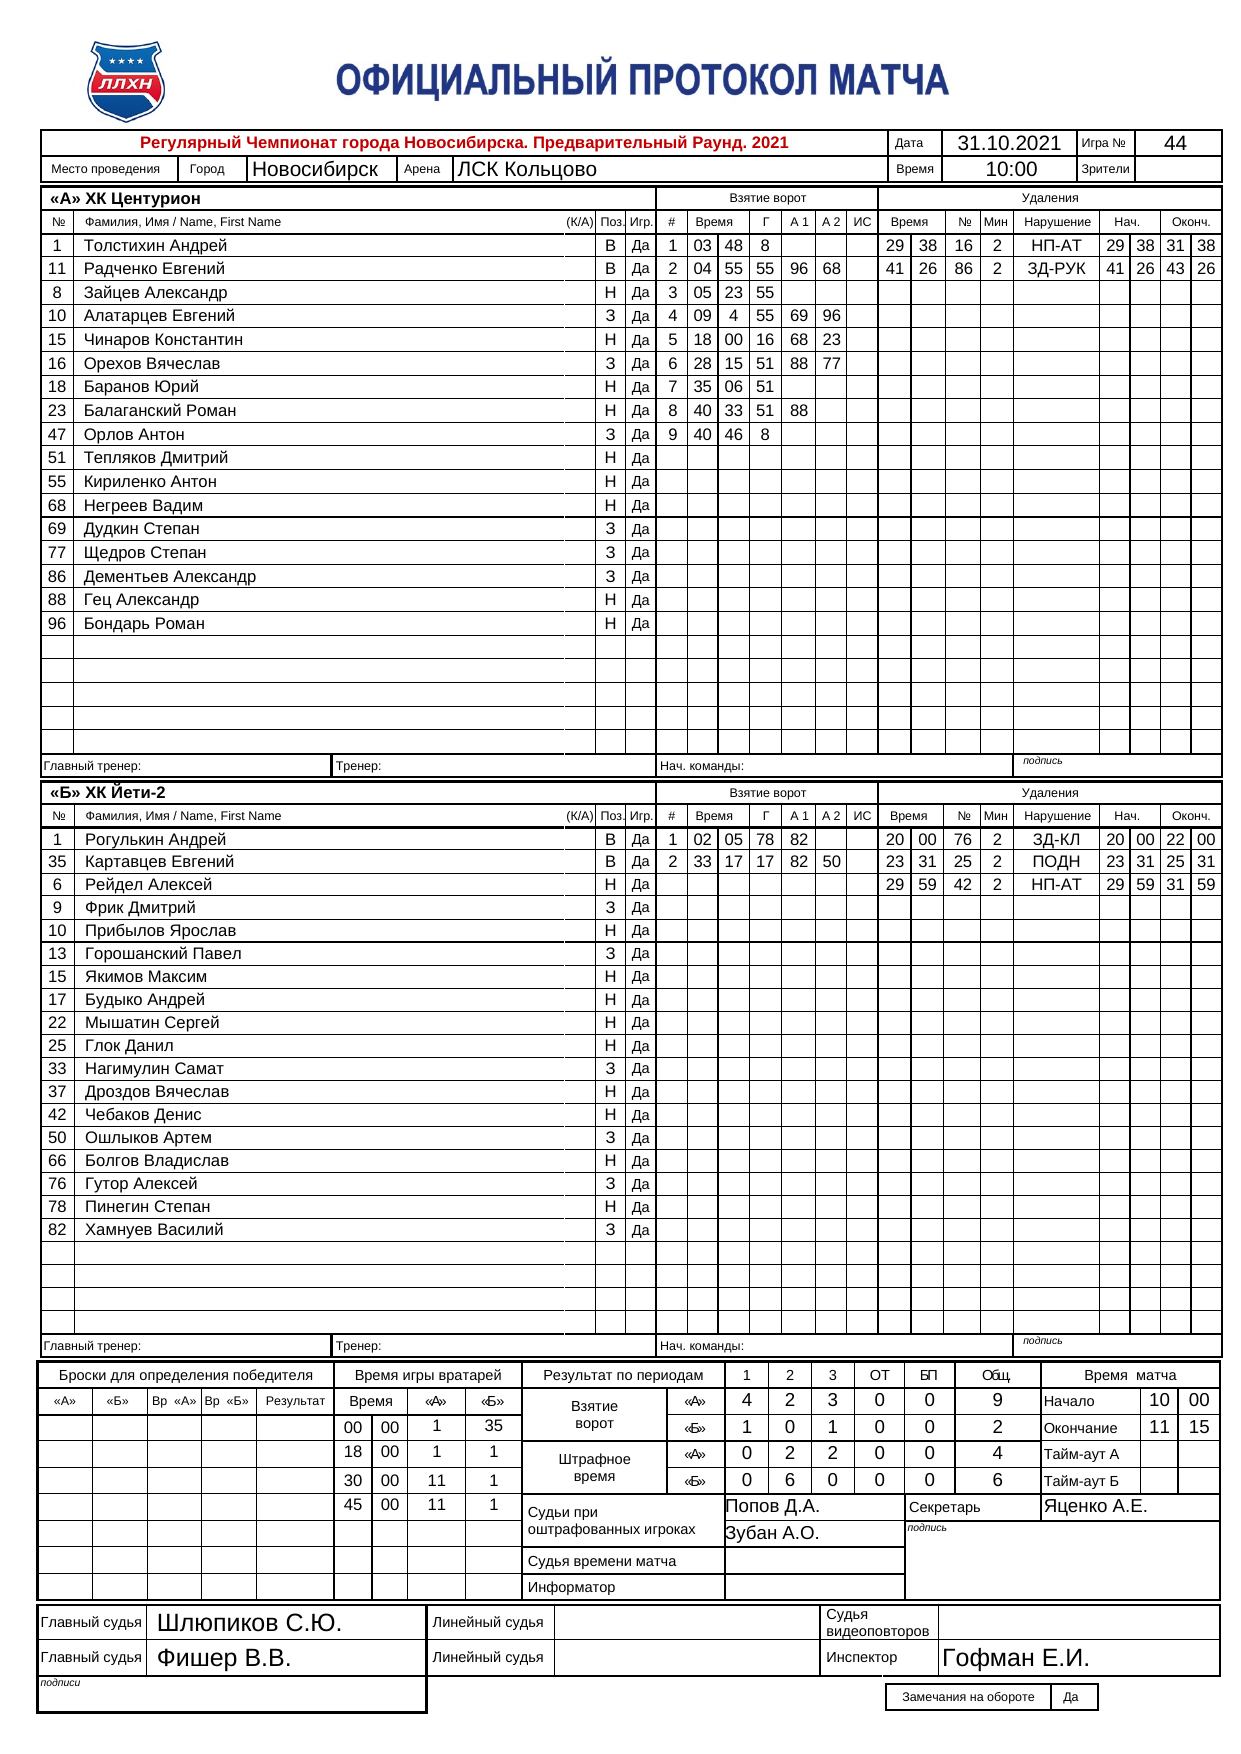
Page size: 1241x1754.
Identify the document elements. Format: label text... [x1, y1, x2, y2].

table_cell [981, 423, 1013, 445]
table_cell Да [626, 494, 655, 516]
table_cell 17 [42, 989, 74, 1011]
table_cell [565, 1173, 595, 1195]
table_cell [565, 1150, 595, 1172]
table_cell 82 [782, 850, 815, 872]
table_cell [466, 1521, 521, 1546]
table_cell [1131, 305, 1160, 327]
table_cell Да [626, 305, 655, 327]
table_cell [1100, 966, 1129, 987]
table_cell Да [626, 257, 655, 280]
table_cell 6 [769, 1468, 811, 1493]
table_cell 76 [944, 829, 980, 849]
table_cell 55 [750, 305, 781, 327]
table_cell 40 [688, 399, 717, 422]
table_cell [816, 1035, 846, 1057]
table_cell [750, 1035, 781, 1057]
table_cell [719, 518, 749, 540]
table_cell 68 [816, 257, 846, 280]
table_cell [1192, 896, 1221, 918]
table_cell [944, 896, 980, 918]
table_cell [688, 1219, 717, 1241]
table_cell Н [596, 1150, 625, 1172]
table_cell Да [626, 1219, 655, 1241]
table_cell [816, 1196, 846, 1218]
table_cell [912, 1219, 943, 1241]
table_cell Да [626, 1150, 655, 1172]
table_cell 3 [812, 1389, 854, 1413]
table_cell [847, 1219, 877, 1241]
table_cell [816, 989, 846, 1011]
table_cell 00 [373, 1468, 407, 1493]
table_cell [202, 1494, 256, 1520]
table_cell [1136, 157, 1221, 181]
table_cell [1014, 446, 1099, 469]
table_cell [565, 541, 595, 564]
table_cell [750, 1265, 781, 1287]
table_cell [148, 1494, 201, 1520]
table_cell [750, 1058, 781, 1079]
table_cell [1192, 707, 1221, 729]
table_cell Мин [981, 805, 1013, 826]
table_cell [1141, 1441, 1177, 1467]
table_cell Н [596, 328, 625, 351]
table_cell [596, 1242, 625, 1264]
table_cell [1161, 588, 1190, 611]
table_cell 86 [946, 257, 980, 280]
table_cell Картавцев Евгений [75, 850, 564, 872]
table_cell 55 [750, 257, 781, 280]
table_cell 9 [657, 423, 687, 445]
table_cell [782, 1081, 815, 1103]
table_cell [1161, 281, 1190, 303]
table_cell 1 [466, 1494, 521, 1520]
table_cell [944, 989, 980, 1011]
table_cell [626, 636, 655, 658]
table_cell [1192, 565, 1221, 587]
table_cell [688, 518, 717, 540]
table_cell [93, 1494, 147, 1520]
table_cell [847, 1311, 877, 1333]
table_cell [719, 1242, 749, 1264]
table_cell [202, 1521, 256, 1546]
table_cell [1131, 1104, 1160, 1126]
table_cell 9 [956, 1389, 1040, 1413]
table_cell Время [688, 211, 749, 233]
table_cell 22 [42, 1012, 74, 1033]
table_cell [373, 1547, 407, 1573]
table_cell [912, 281, 945, 303]
table_cell [750, 588, 781, 611]
table_cell [657, 612, 687, 634]
table_cell [782, 659, 815, 682]
table_cell № [946, 211, 980, 233]
table_cell [1161, 1035, 1190, 1057]
table_cell [879, 1265, 910, 1287]
table_cell [782, 896, 815, 918]
table_cell [42, 730, 73, 753]
table_cell [816, 966, 846, 987]
table_cell Дементьев Александр [74, 565, 564, 587]
table_cell 8 [657, 399, 687, 422]
table_cell [688, 730, 717, 753]
table_cell [719, 588, 749, 611]
table_cell [657, 446, 687, 469]
table_cell 0 [812, 1468, 854, 1493]
table_cell [1014, 1127, 1099, 1149]
table_cell 1 [42, 235, 73, 256]
table_cell [912, 989, 943, 1011]
table_cell 04 [688, 257, 717, 280]
table_cell ЗД-РУК [1014, 257, 1099, 280]
table_cell Г [750, 211, 781, 233]
table_cell [981, 1104, 1013, 1126]
table_cell 50 [42, 1127, 74, 1149]
table_cell [408, 1574, 465, 1599]
table_cell [782, 874, 815, 895]
table_cell [1014, 1288, 1099, 1310]
table_cell [1192, 1104, 1221, 1126]
table_cell [657, 920, 687, 941]
table_cell [1131, 943, 1160, 964]
table_cell [1192, 305, 1221, 327]
table_cell [1192, 730, 1221, 753]
table_cell Прибылов Ярослав [75, 920, 564, 941]
table_cell [981, 328, 1013, 351]
table_cell [719, 1081, 749, 1103]
table_cell З [596, 896, 625, 918]
table_cell [565, 1035, 595, 1057]
table_cell [782, 1127, 815, 1149]
table_cell Да [626, 541, 655, 564]
table_cell [1100, 659, 1129, 682]
table_cell 66 [42, 1150, 74, 1172]
table_cell [847, 612, 877, 634]
table_cell [879, 423, 910, 445]
table_cell [93, 1521, 147, 1546]
table_cell 38 [1131, 235, 1160, 256]
table_cell 0 [905, 1415, 954, 1440]
table_cell [1131, 518, 1160, 540]
table_cell 1 [466, 1468, 521, 1493]
table_cell [912, 328, 945, 351]
table_cell [981, 1311, 1013, 1333]
table_cell 77 [816, 352, 846, 374]
table_header 2 [769, 1363, 811, 1387]
table_cell [1192, 683, 1221, 706]
table_cell [1131, 494, 1160, 516]
table_cell [1014, 541, 1099, 564]
table_cell [847, 423, 877, 445]
table_cell [879, 730, 910, 753]
table_cell З [596, 541, 625, 564]
table_cell [816, 1081, 846, 1103]
table_cell [657, 874, 687, 895]
table_cell [782, 966, 815, 987]
table_cell Орлов Антон [74, 423, 564, 445]
table_cell [408, 1521, 465, 1546]
table_cell [912, 920, 943, 941]
table_cell [39, 1547, 92, 1573]
table_cell [626, 659, 655, 682]
table_cell [1131, 1058, 1160, 1079]
table_cell 69 [782, 305, 815, 327]
table_cell [657, 518, 687, 540]
table_cell [726, 1548, 904, 1573]
table_cell 00 [373, 1494, 407, 1520]
table_cell 10 [42, 920, 74, 941]
table_cell [1161, 612, 1190, 634]
table_cell [879, 636, 910, 658]
table_cell Да [626, 1196, 655, 1218]
table_cell Да [626, 470, 655, 493]
table_cell [782, 235, 815, 256]
table_cell [944, 1104, 980, 1126]
table_cell [847, 1127, 877, 1149]
table_cell 1 [408, 1441, 465, 1467]
table_cell [688, 659, 717, 682]
table_header Игра № [1078, 131, 1134, 155]
table_cell [944, 1311, 980, 1333]
table_cell [719, 612, 749, 634]
table_cell 02 [688, 829, 717, 849]
table_cell Зайцев Александр [74, 281, 564, 303]
table_cell Взятие ворот [523, 1389, 666, 1440]
table_cell Н [596, 470, 625, 493]
table_cell Главный судья [39, 1640, 146, 1675]
table_cell А 1 [782, 211, 815, 233]
table_cell Да [626, 1127, 655, 1149]
table_cell [657, 659, 687, 682]
table_cell [565, 1288, 595, 1310]
table_cell [750, 920, 781, 941]
table_cell 0 [855, 1415, 904, 1440]
table_cell [1161, 730, 1190, 753]
table_cell Н [596, 1196, 625, 1218]
table_cell 2 [981, 235, 1013, 256]
table_cell [565, 305, 595, 327]
table_cell [1100, 328, 1129, 351]
table_cell З [596, 352, 625, 374]
table_cell [847, 966, 877, 987]
table_cell [565, 565, 595, 587]
table_header Да [1052, 1685, 1097, 1709]
table_cell [1161, 494, 1190, 516]
table_cell Да [626, 518, 655, 540]
table_cell Якимов Максим [75, 966, 564, 987]
table_cell [847, 1058, 877, 1079]
table_cell [719, 966, 749, 987]
table_cell [1192, 966, 1221, 987]
table_cell [1192, 1288, 1221, 1310]
table_cell Да [626, 1012, 655, 1033]
table_cell [981, 541, 1013, 564]
table_cell [657, 470, 687, 493]
table_cell [688, 1196, 717, 1218]
table_cell [257, 1441, 333, 1467]
table_cell [816, 565, 846, 587]
table_cell Нагимулин Самат [75, 1058, 564, 1079]
table_cell [657, 683, 687, 706]
table_cell 1 [466, 1441, 521, 1467]
table_cell 0 [855, 1442, 904, 1467]
table_cell [257, 1494, 333, 1520]
table_cell [1131, 966, 1160, 987]
table_cell [719, 1219, 749, 1241]
table_cell [912, 565, 945, 587]
table_cell З [596, 1058, 625, 1079]
table_cell [750, 730, 781, 753]
table_cell [466, 1574, 521, 1599]
table_cell [1192, 1058, 1221, 1079]
table_cell [565, 328, 595, 351]
table_cell 31 [1161, 874, 1190, 895]
table_cell [688, 1311, 717, 1333]
table_cell 33 [719, 399, 749, 422]
table_cell [42, 707, 73, 729]
table_cell [847, 1196, 877, 1218]
table_cell [944, 943, 980, 964]
table_cell [202, 1574, 256, 1599]
table_cell [565, 494, 595, 516]
table_cell [74, 636, 564, 658]
table_cell 76 [42, 1173, 74, 1195]
table_cell [944, 920, 980, 941]
table_cell 09 [688, 305, 717, 327]
table_cell [879, 328, 910, 351]
table_cell НП-АТ [1014, 874, 1099, 895]
table_cell [750, 494, 781, 516]
table_header Время игры вратарей [335, 1363, 521, 1387]
table_cell [1100, 1219, 1129, 1241]
table_header «Б» ХК Йети-2 [42, 783, 655, 803]
table_cell [1100, 1288, 1129, 1310]
table_cell [816, 1265, 846, 1287]
table_cell А 2 [816, 211, 846, 233]
table_cell [750, 1081, 781, 1103]
table_cell [879, 352, 910, 374]
table_cell [565, 399, 595, 422]
table_cell [688, 541, 717, 564]
table_cell [946, 659, 980, 682]
table_cell Кириленко Антон [74, 470, 564, 493]
table_cell 16 [750, 328, 781, 351]
table_cell Баранов Юрий [74, 376, 564, 398]
table_cell [1161, 659, 1190, 682]
table_cell [688, 612, 717, 634]
table_cell [981, 1288, 1013, 1310]
table_cell [879, 612, 910, 634]
table_cell [1161, 966, 1190, 987]
table_cell [688, 707, 717, 729]
table_cell (К/А) [565, 211, 595, 233]
table_cell 18 [688, 328, 717, 351]
table_cell [719, 1288, 749, 1310]
table_cell [719, 730, 749, 753]
table_cell 77 [42, 541, 73, 564]
table_cell [74, 683, 564, 706]
table_cell Да [626, 352, 655, 374]
table_cell [1131, 352, 1160, 374]
table_cell [1131, 541, 1160, 564]
table_cell [879, 966, 910, 987]
table_cell [912, 376, 945, 398]
table_cell [879, 470, 910, 493]
table_cell Поз. [596, 211, 625, 233]
table_cell [782, 1150, 815, 1172]
table_cell [1100, 281, 1129, 303]
table_cell 11 [42, 257, 73, 280]
table_cell Да [626, 874, 655, 895]
table_cell [1131, 1311, 1160, 1333]
table_cell [1161, 470, 1190, 493]
table_cell [1014, 281, 1099, 303]
table_cell [816, 1150, 846, 1172]
table_cell [1014, 470, 1099, 493]
table_cell [847, 920, 877, 941]
table_cell [1100, 1242, 1129, 1264]
table_cell [148, 1468, 201, 1493]
table_cell [847, 850, 877, 872]
table_cell [719, 470, 749, 493]
table_cell [1014, 612, 1099, 634]
table_cell [1100, 1058, 1129, 1079]
table_cell 55 [42, 470, 73, 493]
table_cell [1100, 1150, 1129, 1172]
table_cell [981, 1035, 1013, 1057]
table_cell [1131, 683, 1160, 706]
table_cell Да [626, 565, 655, 587]
table_cell [1014, 659, 1099, 682]
table_cell 1 [408, 1416, 465, 1440]
table_cell [1161, 541, 1190, 564]
table_cell [596, 730, 625, 753]
table_cell Вр «А» [148, 1389, 201, 1413]
table_cell 2 [981, 850, 1013, 872]
table_cell [879, 541, 910, 564]
table_cell [782, 1104, 815, 1126]
table_cell [816, 896, 846, 918]
table_cell «Б» [93, 1389, 147, 1413]
table_cell 1 [812, 1415, 854, 1440]
table_cell [1161, 328, 1190, 351]
table_cell [1161, 1104, 1190, 1126]
table_cell [879, 1150, 910, 1172]
table_cell [750, 636, 781, 658]
table_cell [1131, 281, 1160, 303]
table_cell [408, 1547, 465, 1573]
table_cell 6 [42, 874, 74, 895]
table_cell [1100, 1265, 1129, 1287]
table_cell [335, 1547, 371, 1573]
table_cell [719, 1058, 749, 1079]
table_cell [912, 966, 943, 987]
table_cell [1179, 1468, 1219, 1493]
table_cell Тренер: [333, 1335, 655, 1356]
table_cell 2 [769, 1442, 811, 1467]
table_cell А 2 [816, 805, 846, 826]
table_cell [657, 1196, 687, 1218]
table_cell 2 [657, 257, 687, 280]
table_cell [1100, 943, 1129, 964]
table_cell [944, 1127, 980, 1149]
table_cell [688, 683, 717, 706]
table_cell [1100, 588, 1129, 611]
table_cell [1014, 1058, 1099, 1079]
table_cell [981, 1219, 1013, 1241]
table_cell Фрик Дмитрий [75, 896, 564, 918]
table_cell 16 [42, 352, 73, 374]
table_cell [981, 1242, 1013, 1264]
table_cell [74, 730, 564, 753]
table_cell [946, 399, 980, 422]
table_cell [847, 1288, 877, 1310]
table_cell Н [596, 446, 625, 469]
table_cell [466, 1547, 521, 1573]
table_cell З [596, 518, 625, 540]
table_cell [1131, 707, 1160, 729]
table_cell Пинегин Степан [75, 1196, 564, 1218]
table_cell Дроздов Вячеслав [75, 1081, 564, 1103]
table_cell [847, 1035, 877, 1057]
table_cell [1131, 612, 1160, 634]
table_cell [148, 1547, 201, 1573]
table_cell Чебаков Денис [75, 1104, 564, 1126]
table_cell Да [626, 896, 655, 918]
table_cell [555, 1606, 819, 1639]
table_cell [657, 966, 687, 987]
table_cell [879, 1035, 910, 1057]
table_cell [782, 1035, 815, 1057]
table_cell 10 [42, 305, 73, 327]
table_cell Фамилия, Имя / Name, First Name [74, 211, 565, 233]
table_cell 00 [373, 1416, 407, 1440]
table_cell [847, 659, 877, 682]
table_cell [816, 541, 846, 564]
table_cell [981, 896, 1013, 918]
table_cell 2 [981, 874, 1013, 895]
table_cell 55 [719, 257, 749, 280]
table_cell Н [596, 376, 625, 398]
table_cell [981, 494, 1013, 516]
table_cell [939, 1606, 1219, 1639]
table_cell [847, 541, 877, 564]
table_cell [1161, 565, 1190, 587]
table_cell Рейдел Алексей [75, 874, 564, 895]
table_cell [1014, 989, 1099, 1011]
table_cell [981, 376, 1013, 398]
table_cell [688, 1058, 717, 1079]
table_cell 13 [42, 943, 74, 964]
table_cell [565, 588, 595, 611]
table_cell Да [626, 966, 655, 987]
table_cell 17 [750, 850, 781, 872]
table_cell [750, 659, 781, 682]
table_cell [912, 1104, 943, 1126]
table_cell Бондарь Роман [74, 612, 564, 634]
table_cell [1100, 1173, 1129, 1195]
table_cell [657, 707, 687, 729]
table_cell [565, 896, 595, 918]
table_cell [944, 1081, 980, 1103]
table_cell Да [626, 235, 655, 256]
table_cell [782, 1242, 815, 1264]
table_cell З [596, 423, 625, 445]
table_cell [750, 1127, 781, 1149]
table_cell [596, 1311, 625, 1333]
table_cell [847, 1265, 877, 1287]
table_cell [1192, 541, 1221, 564]
table_cell [944, 1242, 980, 1264]
table_cell [879, 281, 910, 303]
table_cell 35 [466, 1416, 521, 1440]
table_cell 0 [855, 1389, 904, 1413]
table_cell [816, 874, 846, 895]
table_cell [202, 1547, 256, 1573]
table_cell [816, 494, 846, 516]
table_cell [912, 305, 945, 327]
table_cell [565, 989, 595, 1011]
table_cell [1100, 305, 1129, 327]
table_cell [1014, 1196, 1099, 1218]
table_cell 23 [1100, 850, 1129, 872]
table_cell [657, 1288, 687, 1310]
table_cell [1131, 588, 1160, 611]
table_cell [565, 470, 595, 493]
table_cell [782, 612, 815, 634]
table_cell [39, 1416, 92, 1440]
table_cell [257, 1521, 333, 1546]
table_cell Город [179, 157, 246, 181]
table_cell [657, 494, 687, 516]
table_cell [912, 636, 945, 658]
table_cell [944, 1265, 980, 1287]
table_cell [657, 1265, 687, 1287]
table_cell [1100, 470, 1129, 493]
table_cell [946, 281, 980, 303]
table_cell 29 [1100, 235, 1129, 256]
table_cell [750, 943, 781, 964]
table_cell Да [626, 1173, 655, 1195]
table_cell З [596, 1127, 625, 1149]
table_cell [1192, 328, 1221, 351]
table_cell [879, 399, 910, 422]
table_cell [946, 636, 980, 658]
table_cell [981, 989, 1013, 1011]
table_cell [981, 565, 1013, 587]
table_cell подпись [1014, 755, 1221, 776]
table_cell [879, 1288, 910, 1310]
table_header Броски для определения победителя [39, 1363, 333, 1387]
table_cell [1131, 1265, 1160, 1287]
table_cell подпись [906, 1522, 1219, 1599]
table_cell [657, 1127, 687, 1149]
table_cell [879, 989, 910, 1011]
table_cell [750, 896, 781, 918]
table_cell [1161, 1242, 1190, 1264]
table_cell Горошанский Павел [75, 943, 564, 964]
table_cell [1161, 305, 1190, 327]
table_cell [912, 588, 945, 611]
table_cell [1100, 636, 1129, 658]
table_cell 0 [769, 1415, 811, 1440]
table_cell 96 [782, 257, 815, 280]
table_cell Начало [1042, 1389, 1140, 1413]
table_cell 59 [1192, 874, 1221, 895]
table_cell [1131, 896, 1160, 918]
table_cell [565, 943, 595, 964]
table_cell Рогулькин Андрей [75, 829, 564, 849]
table_cell Негреев Вадим [74, 494, 564, 516]
table_cell Место проведения [42, 157, 177, 181]
table_cell Да [626, 943, 655, 964]
table_cell 18 [42, 376, 73, 398]
table_cell [1192, 1265, 1221, 1287]
table_cell Нач. [1100, 211, 1160, 233]
table_cell 0 [726, 1442, 768, 1467]
table_cell [912, 1196, 943, 1218]
table_cell Секретарь [906, 1495, 1040, 1520]
table_cell Балаганский Роман [74, 399, 564, 422]
table_cell [1014, 328, 1099, 351]
table_cell 17 [719, 850, 749, 872]
table_cell [565, 1104, 595, 1126]
table_cell [688, 1265, 717, 1287]
table_cell 15 [1179, 1415, 1219, 1440]
table_cell [1161, 683, 1190, 706]
table_cell Оконч. [1161, 805, 1221, 826]
table_cell [1014, 1150, 1099, 1172]
table_cell З [596, 305, 625, 327]
table_cell [1131, 1081, 1160, 1103]
table_cell [719, 541, 749, 564]
table_cell [1192, 376, 1221, 398]
table_cell [879, 376, 910, 398]
table_cell [565, 1058, 595, 1079]
table_cell 15 [42, 966, 74, 987]
table_cell [688, 896, 717, 918]
table_cell [148, 1441, 201, 1467]
table_cell [912, 494, 945, 516]
table_cell [1192, 920, 1221, 941]
table_header Взятие ворот [657, 783, 877, 803]
table_cell [1014, 518, 1099, 540]
table_cell [847, 636, 877, 658]
table_cell [688, 1035, 717, 1057]
table_cell [1161, 1150, 1190, 1172]
table_cell [816, 1311, 846, 1333]
table_cell 25 [1161, 850, 1190, 872]
table_cell Тайм-аут Б [1042, 1468, 1140, 1493]
table_cell 10 [1141, 1389, 1177, 1413]
table_cell [626, 707, 655, 729]
table_cell [847, 829, 877, 849]
table_cell [944, 966, 980, 987]
table_cell [847, 235, 877, 256]
table_cell [981, 1127, 1013, 1149]
table_cell [1014, 399, 1099, 422]
table_cell [847, 305, 877, 327]
table_cell Зрители [1078, 157, 1134, 181]
table_cell [847, 943, 877, 964]
table_cell [1014, 1012, 1099, 1033]
table_cell [782, 1311, 815, 1333]
table_header Удаления [879, 188, 1221, 209]
table_cell [1014, 352, 1099, 374]
table_cell [657, 1219, 687, 1241]
table_cell [688, 966, 717, 987]
table_header БП [905, 1363, 954, 1387]
table_cell Н [596, 612, 625, 634]
table_cell [657, 1173, 687, 1195]
table_cell [1161, 423, 1190, 445]
table_cell [596, 1265, 625, 1287]
table_header Удаления [879, 783, 1221, 803]
table_cell 2 [981, 829, 1013, 849]
table_cell [657, 588, 687, 611]
table_cell 46 [719, 423, 749, 445]
table_cell Ошлыков Артем [75, 1127, 564, 1149]
table_cell [1161, 1288, 1190, 1310]
table_cell [688, 1127, 717, 1149]
table_cell [750, 1288, 781, 1310]
table_cell Главный судья [39, 1606, 146, 1639]
table_cell Нач. команды: [657, 755, 1012, 776]
table_header 3 [812, 1363, 854, 1387]
table_cell [1192, 1150, 1221, 1172]
table_cell 47 [42, 423, 73, 445]
table_cell Судья видеоповторов [821, 1606, 938, 1639]
table_cell ЗД-КЛ [1014, 829, 1099, 849]
table_cell [946, 541, 980, 564]
table_cell [257, 1547, 333, 1573]
table_cell Штрафное время [523, 1442, 666, 1493]
table_cell [1192, 659, 1221, 682]
table_cell Информатор [523, 1575, 724, 1599]
table_cell [1192, 518, 1221, 540]
table_cell Да [626, 612, 655, 634]
table_cell [657, 1104, 687, 1126]
table_cell [42, 683, 73, 706]
table_cell [981, 518, 1013, 540]
table_cell [1014, 1265, 1099, 1287]
table_cell [1014, 1219, 1099, 1241]
table_cell [257, 1574, 333, 1599]
table_cell ИС [847, 211, 877, 233]
table_cell [847, 1242, 877, 1264]
table_header Время матча [1042, 1363, 1219, 1387]
table_cell [1131, 1173, 1160, 1195]
table_cell Мышатин Сергей [75, 1012, 564, 1033]
table_cell [555, 1640, 819, 1675]
table_cell 6 [657, 352, 687, 374]
table_cell [946, 588, 980, 611]
table_cell [750, 989, 781, 1011]
table_cell [1161, 446, 1190, 469]
table_cell [565, 423, 595, 445]
table_cell 0 [905, 1442, 954, 1467]
table_cell [847, 399, 877, 422]
table_cell [912, 1173, 943, 1195]
table_cell 00 [373, 1441, 407, 1467]
table_cell [912, 1242, 943, 1264]
table_cell [879, 565, 910, 587]
table_cell [912, 1288, 943, 1310]
table_cell [565, 257, 595, 280]
table_cell [879, 1081, 910, 1103]
table_cell [816, 376, 846, 398]
table_cell 96 [42, 612, 73, 634]
table_cell Фамилия, Имя / Name, First Name [75, 805, 565, 826]
table_cell [981, 683, 1013, 706]
table_cell [816, 612, 846, 634]
table_cell 23 [42, 399, 73, 422]
table_cell [847, 1150, 877, 1172]
table_cell [1014, 1173, 1099, 1195]
table_cell [42, 1288, 74, 1310]
table_cell 69 [42, 518, 73, 540]
table_cell [1014, 423, 1099, 445]
table_cell [565, 281, 595, 303]
table_cell 29 [879, 235, 910, 256]
table_cell [1131, 920, 1160, 941]
table_cell [74, 659, 564, 682]
table_cell [1014, 494, 1099, 516]
table_cell [879, 1311, 910, 1333]
table_cell [1161, 1173, 1190, 1195]
table_cell [1192, 494, 1221, 516]
table_cell [1192, 1035, 1221, 1057]
table_cell [946, 494, 980, 516]
table_cell [1161, 896, 1190, 918]
table_cell [816, 636, 846, 658]
table_cell [93, 1416, 147, 1440]
table_cell [879, 943, 910, 964]
table_cell 15 [719, 352, 749, 374]
table_cell Линейный судья [428, 1606, 554, 1639]
table_cell № [42, 805, 74, 826]
table_cell 29 [1100, 874, 1129, 895]
table_cell [816, 423, 846, 445]
table_cell [1192, 281, 1221, 303]
table_cell З [596, 565, 625, 587]
table_cell Да [626, 1104, 655, 1126]
table_cell [257, 1468, 333, 1493]
table_cell [1192, 1242, 1221, 1264]
table_cell [782, 707, 815, 729]
table_header Взятие ворот [657, 188, 877, 209]
table_cell [946, 730, 980, 753]
table_cell 2 [769, 1389, 811, 1413]
table_cell 00 [1179, 1389, 1219, 1413]
table_cell [719, 943, 749, 964]
table_cell [912, 707, 945, 729]
table_cell [1100, 920, 1129, 941]
table_cell 9 [42, 896, 74, 918]
table_cell [1014, 1081, 1099, 1103]
table_cell [816, 1288, 846, 1310]
table_cell 18 [335, 1441, 371, 1467]
table_cell 45 [335, 1494, 371, 1520]
table_cell [847, 494, 877, 516]
table_cell [1161, 943, 1190, 964]
table_cell [1131, 730, 1160, 753]
table_cell Фишер В.В. [147, 1640, 425, 1675]
table_cell Н [596, 966, 625, 987]
table_cell [912, 1265, 943, 1287]
table_cell [816, 1012, 846, 1033]
table_cell [782, 1196, 815, 1218]
table_cell [847, 1173, 877, 1195]
table_cell [657, 1311, 687, 1333]
table_cell [1100, 1081, 1129, 1103]
table_cell подпись [1014, 1335, 1221, 1356]
table_header Замечания на обороте [887, 1685, 1050, 1709]
table_cell [688, 1173, 717, 1195]
table_cell [750, 470, 781, 493]
table_cell 35 [42, 850, 74, 872]
table_cell [750, 1150, 781, 1172]
table_cell [750, 565, 781, 587]
table_cell [39, 1494, 92, 1520]
table_cell [719, 683, 749, 706]
table_cell [847, 989, 877, 1011]
table_cell [1100, 896, 1129, 918]
table_cell [688, 1081, 717, 1103]
table_cell [782, 1265, 815, 1287]
table_cell [1161, 1196, 1190, 1218]
table_cell [1192, 352, 1221, 374]
table_cell 11 [408, 1494, 465, 1520]
table_cell [912, 1035, 943, 1057]
table_cell 05 [719, 829, 749, 849]
table_cell Шлюпиков С.Ю. [147, 1606, 425, 1639]
table_cell [883, 1677, 1220, 1681]
table_cell Толстихин Андрей [74, 235, 564, 256]
table_cell Поз. [596, 805, 625, 826]
table_cell [39, 1521, 92, 1546]
table_cell Глок Данил [75, 1035, 564, 1057]
table_cell [657, 1242, 687, 1264]
table_cell [1131, 328, 1160, 351]
table_cell [1014, 730, 1099, 753]
table_cell «Б» [668, 1415, 724, 1440]
table_cell Главный тренер: [42, 755, 330, 776]
table_cell 31 [912, 850, 943, 872]
table_cell [1014, 305, 1099, 327]
table_cell Окончание [1042, 1415, 1140, 1440]
table_cell В [596, 257, 625, 280]
table_cell А 1 [782, 805, 815, 826]
table_cell [565, 829, 595, 849]
table_cell [657, 541, 687, 564]
table_cell Новосибирск [248, 157, 396, 181]
table_cell Чинаров Константин [74, 328, 564, 351]
table_cell [1131, 1196, 1160, 1218]
table_cell [1100, 376, 1129, 398]
table_cell [42, 1242, 74, 1264]
table_cell [565, 730, 595, 753]
table_cell 42 [944, 874, 980, 895]
table_cell Дудкин Степан [74, 518, 564, 540]
table_cell [847, 730, 877, 753]
table_cell 26 [1131, 257, 1160, 280]
table_cell 31 [1131, 850, 1160, 872]
table_cell [1014, 636, 1099, 658]
table_cell [879, 494, 910, 516]
table_cell [565, 1081, 595, 1103]
table_cell [816, 470, 846, 493]
table_cell [912, 943, 943, 964]
table_cell [428, 1677, 882, 1711]
table_cell [626, 683, 655, 706]
table_header 1 [726, 1363, 768, 1387]
table_cell [981, 943, 1013, 964]
table_cell [596, 683, 625, 706]
table_cell [1131, 423, 1160, 445]
table_cell [1161, 518, 1190, 540]
table_cell Вр «Б» [202, 1389, 256, 1413]
table_cell [1100, 1012, 1129, 1033]
table_cell [626, 730, 655, 753]
table_cell 00 [1192, 829, 1221, 849]
table_cell [596, 707, 625, 729]
table_cell З [596, 1173, 625, 1195]
table_cell [981, 399, 1013, 422]
table_cell [750, 1012, 781, 1033]
table_cell Время [879, 805, 943, 826]
table_cell Время [688, 805, 749, 826]
table_cell [847, 683, 877, 706]
table_cell ЛСК Кольцово [454, 157, 887, 181]
table_cell [1192, 470, 1221, 493]
table_cell [1161, 1081, 1190, 1103]
table_cell [847, 257, 877, 280]
table_cell [202, 1416, 256, 1440]
table_cell [565, 659, 595, 682]
table_cell [42, 1265, 74, 1287]
table_cell [1192, 1219, 1221, 1241]
table_cell [75, 1265, 564, 1287]
table_cell 15 [42, 328, 73, 351]
table_cell [912, 518, 945, 540]
table_cell [1131, 1035, 1160, 1057]
table_cell Да [626, 399, 655, 422]
table_cell [879, 1058, 910, 1079]
table_cell [719, 1196, 749, 1218]
table_cell [782, 1058, 815, 1079]
table_cell [719, 636, 749, 658]
table_cell 0 [905, 1389, 954, 1413]
table_cell Гутор Алексей [75, 1173, 564, 1195]
table_cell Орехов Вячеслав [74, 352, 564, 374]
table_cell [816, 707, 846, 729]
table_cell [816, 1104, 846, 1126]
table_cell [782, 470, 815, 493]
table_cell Тренер: [333, 755, 655, 776]
table_cell [981, 1265, 1013, 1287]
table_cell [1131, 399, 1160, 422]
table_cell [879, 1219, 910, 1241]
table_cell 7 [657, 376, 687, 398]
table_cell [1014, 565, 1099, 587]
table_header Результат по периодам [523, 1363, 724, 1387]
table_cell [847, 707, 877, 729]
table_cell [847, 874, 877, 895]
table_cell [944, 1288, 980, 1310]
table_cell 20 [879, 829, 910, 849]
table_cell Да [626, 376, 655, 398]
table_cell [565, 1127, 595, 1149]
table_cell [981, 446, 1013, 469]
table_cell 0 [855, 1468, 904, 1493]
table_cell [750, 446, 781, 469]
table_cell [944, 1196, 980, 1218]
table_cell Главный тренер: [42, 1335, 330, 1356]
table_cell 41 [879, 257, 910, 280]
table_cell [816, 829, 846, 849]
table_cell [1100, 494, 1129, 516]
table_cell [1014, 1242, 1099, 1264]
table_cell [879, 518, 910, 540]
table_cell [1161, 920, 1190, 941]
table_cell «А» [408, 1389, 465, 1413]
table_cell 68 [42, 494, 73, 516]
table_cell [981, 588, 1013, 611]
table_cell [750, 612, 781, 634]
table_cell 40 [688, 423, 717, 445]
table_cell [75, 1288, 564, 1310]
table_cell 82 [42, 1219, 74, 1241]
table_cell Гофман Е.И. [939, 1640, 1219, 1675]
table_cell 88 [42, 588, 73, 611]
table_cell [596, 636, 625, 658]
table_cell 88 [782, 352, 815, 374]
table_cell [1100, 1104, 1129, 1126]
table_cell [879, 1104, 910, 1126]
table_cell [847, 565, 877, 587]
table_cell 26 [912, 257, 945, 280]
table_cell # [657, 805, 687, 826]
table_cell [912, 612, 945, 634]
table_cell [565, 612, 595, 634]
table_cell 8 [42, 281, 73, 303]
table_cell [657, 636, 687, 658]
table_cell Да [626, 423, 655, 445]
table_cell [1161, 707, 1190, 729]
table_cell [626, 1288, 655, 1310]
table_cell 4 [956, 1442, 1040, 1467]
table_cell [688, 494, 717, 516]
table_cell [688, 1242, 717, 1264]
table_cell 23 [719, 281, 749, 303]
table_cell [1131, 659, 1160, 682]
table_cell [1161, 989, 1190, 1011]
table_cell [657, 1012, 687, 1033]
table_cell [981, 352, 1013, 374]
table_cell [565, 850, 595, 872]
table_cell [816, 943, 846, 964]
table_cell [657, 1035, 687, 1057]
table_cell [719, 1127, 749, 1149]
table_cell [1192, 612, 1221, 634]
table_cell [719, 1150, 749, 1172]
table_cell [782, 281, 815, 303]
table_cell [1100, 446, 1129, 469]
table_cell [565, 636, 595, 658]
table_cell [626, 1242, 655, 1264]
table_cell [879, 1127, 910, 1149]
table_cell Н [596, 399, 625, 422]
table_cell Щедров Степан [74, 541, 564, 564]
table_cell [148, 1574, 201, 1599]
table_cell [1100, 1035, 1129, 1057]
table_cell [782, 588, 815, 611]
table_cell [782, 730, 815, 753]
table_header Регулярный Чемпионат города Новосибирска. Предварительный Раунд. 2021 [42, 131, 887, 155]
table_cell [981, 305, 1013, 327]
table_cell [202, 1468, 256, 1493]
table_cell Оконч. [1161, 211, 1221, 233]
table_cell [750, 1173, 781, 1195]
table_cell [565, 966, 595, 987]
table_cell [944, 1058, 980, 1079]
table_cell [93, 1468, 147, 1493]
table_cell [1192, 446, 1221, 469]
table_cell 59 [912, 874, 943, 895]
table_cell 48 [719, 235, 749, 256]
table_cell [879, 1173, 910, 1195]
table_cell [1099, 1682, 1220, 1711]
table_cell [1192, 1081, 1221, 1103]
table_cell [912, 1127, 943, 1149]
table_cell [39, 1441, 92, 1467]
table_cell 23 [816, 328, 846, 351]
table_cell 03 [688, 235, 717, 256]
table_cell [750, 1311, 781, 1333]
table_cell [565, 352, 595, 374]
table_cell [816, 235, 846, 256]
table_cell [946, 565, 980, 587]
table_cell Будыко Андрей [75, 989, 564, 1011]
table_cell [688, 1012, 717, 1033]
table_cell 1 [42, 829, 74, 849]
table_cell 50 [816, 850, 846, 872]
table_cell Н [596, 1081, 625, 1103]
table_cell 00 [335, 1416, 371, 1440]
table_cell [1014, 1035, 1099, 1057]
table_cell [944, 1150, 980, 1172]
table_cell Да [626, 920, 655, 941]
table_cell [1100, 989, 1129, 1011]
table_cell [782, 920, 815, 941]
table_cell [1131, 470, 1160, 493]
table_cell № [944, 805, 980, 826]
table_cell [565, 1265, 595, 1287]
table_cell [565, 235, 595, 256]
table_cell [912, 399, 945, 422]
table_cell [719, 920, 749, 941]
table_cell [1192, 423, 1221, 445]
table_cell [912, 896, 943, 918]
table_cell В [596, 235, 625, 256]
table_cell [816, 659, 846, 682]
table_cell Игр. [626, 805, 655, 826]
table_cell [946, 683, 980, 706]
table_cell 25 [944, 850, 980, 872]
table_cell 68 [782, 328, 815, 351]
table_cell [1014, 588, 1099, 611]
table_cell [1192, 1127, 1221, 1149]
table_cell Время [335, 1389, 407, 1413]
table_cell Г [750, 805, 781, 826]
table_cell [1100, 1196, 1129, 1218]
table_cell 5 [657, 328, 687, 351]
table_cell [1100, 423, 1129, 445]
table_cell [75, 1242, 564, 1264]
table_cell [688, 874, 717, 895]
table_cell 05 [688, 281, 717, 303]
table_cell [148, 1521, 201, 1546]
table_header Дата [889, 131, 941, 155]
table_cell [816, 1242, 846, 1264]
table_cell 59 [1131, 874, 1160, 895]
table_cell [879, 446, 910, 469]
table_cell [847, 281, 877, 303]
table_cell «А» [39, 1389, 92, 1413]
table_cell [1192, 1012, 1221, 1033]
table_cell [1131, 446, 1160, 469]
table_cell Линейный судья [428, 1640, 554, 1675]
table_cell 35 [688, 376, 717, 398]
table_cell [202, 1441, 256, 1467]
table_cell [847, 446, 877, 469]
table_cell 1 [657, 235, 687, 256]
table_cell [688, 1288, 717, 1310]
table_cell [688, 636, 717, 658]
table_cell 55 [750, 281, 781, 303]
table_cell 2 [981, 257, 1013, 280]
table_cell [912, 352, 945, 374]
table_cell [782, 423, 815, 445]
table_cell 43 [1161, 257, 1190, 280]
table_cell [782, 518, 815, 540]
table_cell Н [596, 920, 625, 941]
table_cell [1100, 707, 1129, 729]
table_cell [981, 612, 1013, 634]
table_cell 10:00 [943, 157, 1076, 181]
table_cell 2 [956, 1415, 1040, 1440]
table_cell [816, 446, 846, 469]
table_cell [981, 636, 1013, 658]
table_cell [847, 470, 877, 493]
table_cell [782, 1012, 815, 1033]
table_cell З [596, 1219, 625, 1241]
table_cell [39, 1468, 92, 1493]
table_cell [750, 518, 781, 540]
table_cell [335, 1574, 371, 1599]
table_cell [1100, 683, 1129, 706]
table_cell 86 [42, 565, 73, 587]
table_cell [1014, 966, 1099, 987]
table_cell [912, 423, 945, 445]
table_cell [565, 1219, 595, 1241]
table_cell 1 [726, 1415, 768, 1440]
table_cell [688, 920, 717, 941]
table_cell 2 [812, 1442, 854, 1467]
table_cell [782, 1173, 815, 1195]
table_cell № [42, 211, 73, 233]
table_cell [1014, 943, 1099, 964]
table_cell 38 [1192, 235, 1221, 256]
table_cell 20 [1100, 829, 1129, 849]
table_cell [657, 1058, 687, 1079]
table_cell [626, 1311, 655, 1333]
table_cell [1161, 399, 1190, 422]
table_header 44 [1136, 131, 1221, 155]
table_cell [565, 1196, 595, 1218]
table_cell [946, 612, 980, 634]
table_cell 00 [912, 829, 943, 849]
table_cell [1131, 376, 1160, 398]
table_cell [74, 707, 564, 729]
table_cell [879, 1012, 910, 1033]
table_cell З [596, 943, 625, 964]
table_cell [847, 896, 877, 918]
table_cell [981, 920, 1013, 941]
table_cell 16 [946, 235, 980, 256]
table_cell 51 [750, 376, 781, 398]
table_cell [1014, 896, 1099, 918]
table_cell [879, 683, 910, 706]
table_cell [1131, 1219, 1160, 1241]
table_cell [879, 920, 910, 941]
table_cell 1 [657, 829, 687, 849]
table_cell [847, 1081, 877, 1103]
table_header Общ. [956, 1363, 1040, 1387]
table_cell [719, 874, 749, 895]
table_cell В [596, 829, 625, 849]
table_cell [879, 1242, 910, 1264]
table_cell [946, 446, 980, 469]
table_cell [719, 1173, 749, 1195]
table_cell 29 [879, 874, 910, 895]
table_cell [1161, 376, 1190, 398]
table_cell [944, 1173, 980, 1195]
table_cell [879, 305, 910, 327]
table_cell [1179, 1441, 1219, 1467]
table_cell [981, 730, 1013, 753]
table_cell Да [626, 281, 655, 303]
table_cell Да [626, 588, 655, 611]
table_cell [946, 518, 980, 540]
table_cell [719, 1265, 749, 1287]
table_cell 41 [1100, 257, 1129, 280]
table_cell Да [626, 989, 655, 1011]
table_cell Да [626, 1058, 655, 1079]
table_cell [879, 707, 910, 729]
table_cell [39, 1574, 92, 1599]
table_cell [847, 518, 877, 540]
table_cell 33 [688, 850, 717, 872]
table_cell Да [626, 850, 655, 872]
table_cell Время [889, 157, 941, 181]
table_cell 37 [42, 1081, 74, 1103]
table_header ОТ [855, 1363, 904, 1387]
table_cell [1192, 989, 1221, 1011]
table_cell 31 [1192, 850, 1221, 872]
table_cell [912, 1012, 943, 1033]
table_cell [981, 1081, 1013, 1103]
table_cell [782, 636, 815, 658]
table_cell Яценко А.Е. [1042, 1495, 1219, 1520]
table_cell # [657, 211, 687, 233]
table_cell [944, 1219, 980, 1241]
table_cell [946, 707, 980, 729]
table_cell [782, 1288, 815, 1310]
table_cell [879, 896, 910, 918]
table_cell 2 [657, 850, 687, 872]
table_cell [688, 1104, 717, 1126]
table_header «А» ХК Центурион [42, 188, 655, 209]
table_cell [912, 1081, 943, 1103]
table_cell [719, 707, 749, 729]
table_cell [816, 1127, 846, 1149]
table_cell ИС [847, 805, 877, 826]
table_cell [93, 1547, 147, 1573]
table_cell [657, 1150, 687, 1172]
table_cell 78 [42, 1196, 74, 1218]
table_cell [750, 1242, 781, 1264]
table_cell ПОДН [1014, 850, 1099, 872]
table_cell [1161, 1012, 1190, 1033]
table_cell Н [596, 1035, 625, 1057]
table_cell 38 [912, 235, 945, 256]
table_cell [1131, 1242, 1160, 1264]
table_cell [782, 683, 815, 706]
table_cell Судья времени матча [523, 1548, 724, 1573]
table_cell [565, 920, 595, 941]
table_cell 8 [750, 235, 781, 256]
table_cell [1192, 636, 1221, 658]
table_cell [42, 659, 73, 682]
table_cell [657, 1081, 687, 1103]
table_cell [847, 352, 877, 374]
table_cell [1161, 352, 1190, 374]
table_cell [750, 683, 781, 706]
table_cell 30 [335, 1468, 371, 1493]
table_cell [1100, 612, 1129, 634]
table_cell 3 [657, 281, 687, 303]
table_cell [981, 707, 1013, 729]
table_cell [816, 730, 846, 753]
table_cell 78 [750, 829, 781, 849]
table_cell [719, 494, 749, 516]
table_cell [946, 352, 980, 374]
table_cell [750, 541, 781, 564]
table_cell [719, 1035, 749, 1057]
table_cell [657, 730, 687, 753]
table_cell В [596, 850, 625, 872]
table_cell Тепляков Дмитрий [74, 446, 564, 469]
table_cell [847, 588, 877, 611]
table_cell 0 [905, 1468, 954, 1493]
table_cell [42, 636, 73, 658]
table_cell [816, 1219, 846, 1241]
table_cell 06 [719, 376, 749, 398]
table_cell [912, 470, 945, 493]
table_cell [1014, 376, 1099, 398]
table_cell [782, 494, 815, 516]
table_cell [93, 1574, 147, 1599]
table_cell [565, 446, 595, 469]
table_cell [816, 399, 846, 422]
table_cell Да [626, 829, 655, 849]
table_cell 22 [1161, 829, 1190, 849]
table_cell 4 [726, 1389, 768, 1413]
table_cell [1161, 1058, 1190, 1079]
table_cell Радченко Евгений [74, 257, 564, 280]
table_cell [719, 1012, 749, 1033]
table_cell [946, 328, 980, 351]
table_cell [1014, 683, 1099, 706]
table_cell Результат [257, 1389, 333, 1413]
table_cell Болгов Владислав [75, 1150, 564, 1172]
table_cell [912, 446, 945, 469]
table_cell [782, 943, 815, 964]
table_cell [657, 989, 687, 1011]
table_cell [782, 541, 815, 564]
table_cell [981, 966, 1013, 987]
table_cell [688, 989, 717, 1011]
table_cell 00 [719, 328, 749, 351]
table_cell [816, 518, 846, 540]
table_cell [719, 446, 749, 469]
table_cell «А» [668, 1442, 724, 1467]
table_cell [912, 541, 945, 564]
table_cell [1131, 1150, 1160, 1172]
table_cell [1161, 1127, 1190, 1149]
table_cell [944, 1035, 980, 1057]
table_cell 23 [879, 850, 910, 872]
table_cell [93, 1441, 147, 1467]
table_cell [373, 1574, 407, 1599]
table_cell [1014, 707, 1099, 729]
table_cell 33 [42, 1058, 74, 1079]
table_cell [565, 874, 595, 895]
table_cell Судьи при оштрафованных игроках [523, 1495, 724, 1546]
table_cell [946, 470, 980, 493]
table_cell [373, 1521, 407, 1546]
table_cell Время [879, 211, 945, 233]
table_cell [912, 1058, 943, 1079]
table_cell [1100, 730, 1129, 753]
table_cell Нарушение [1014, 211, 1099, 233]
table_cell 0 [726, 1468, 768, 1493]
table_cell [1192, 588, 1221, 611]
table_cell 42 [42, 1104, 74, 1126]
table_cell [1131, 565, 1160, 587]
table_cell Гец Александр [74, 588, 564, 611]
table_cell [1141, 1468, 1177, 1493]
table_cell Нач. команды: [657, 1335, 1012, 1356]
table_cell 88 [782, 399, 815, 422]
table_cell [847, 1012, 877, 1033]
table_cell [981, 1058, 1013, 1079]
table_cell 00 [1131, 829, 1160, 849]
table_cell [688, 446, 717, 469]
table_cell [688, 565, 717, 587]
table_cell [1100, 352, 1129, 374]
table_cell [750, 966, 781, 987]
table_cell [981, 1196, 1013, 1218]
table_cell Н [596, 494, 625, 516]
table_cell [657, 896, 687, 918]
table_cell [1131, 1012, 1160, 1033]
table_cell 4 [719, 305, 749, 327]
table_cell [1161, 1219, 1190, 1241]
table_cell [782, 565, 815, 587]
table_cell [565, 1012, 595, 1033]
table_cell [596, 1288, 625, 1310]
table_cell Алатарцев Евгений [74, 305, 564, 327]
table_cell 11 [1141, 1415, 1177, 1440]
table_cell [816, 1173, 846, 1195]
table_cell [565, 707, 595, 729]
table_cell [719, 1104, 749, 1126]
table_cell [1100, 1311, 1129, 1333]
table_cell [75, 1311, 564, 1333]
table_cell [565, 376, 595, 398]
table_cell Да [626, 328, 655, 351]
table_cell [565, 1311, 595, 1333]
table_cell [1161, 636, 1190, 658]
table_cell [981, 1150, 1013, 1172]
table_cell [719, 659, 749, 682]
table_cell «Б» [668, 1468, 724, 1493]
table_cell [1131, 1127, 1160, 1149]
table_cell Инспектор [821, 1640, 938, 1675]
table_cell Попов Д.А. [726, 1495, 904, 1520]
table_cell Игр. [626, 211, 655, 233]
table_cell Н [596, 1104, 625, 1126]
table_cell [1192, 1311, 1221, 1333]
table_cell [1100, 541, 1129, 564]
table_cell подписи [39, 1677, 425, 1711]
table_cell [981, 281, 1013, 303]
table_cell [946, 376, 980, 398]
table_cell [719, 565, 749, 587]
table_cell Н [596, 989, 625, 1011]
table_cell [816, 1058, 846, 1079]
table_cell [688, 1150, 717, 1172]
table_cell Да [626, 1035, 655, 1057]
table_cell [782, 446, 815, 469]
table_cell [1192, 399, 1221, 422]
table_cell [981, 1012, 1013, 1033]
table_cell [1161, 1265, 1190, 1287]
table_cell [657, 943, 687, 964]
table_cell [750, 874, 781, 895]
table_cell [257, 1416, 333, 1440]
table_cell [148, 1416, 201, 1440]
table_cell Мин [981, 211, 1013, 233]
table_cell [335, 1521, 371, 1546]
table_cell [782, 1219, 815, 1241]
table_cell [719, 896, 749, 918]
table_cell [596, 659, 625, 682]
table_cell Хамнуев Василий [75, 1219, 564, 1241]
table_cell Н [596, 281, 625, 303]
table_cell 25 [42, 1035, 74, 1057]
table_cell [1131, 636, 1160, 658]
table_cell Н [596, 1012, 625, 1033]
table_cell [1014, 1104, 1099, 1126]
table_cell [946, 423, 980, 445]
table_cell [1131, 1288, 1160, 1310]
table_cell [912, 659, 945, 682]
table_cell [847, 1104, 877, 1126]
table_cell [816, 920, 846, 941]
table_cell 51 [750, 352, 781, 374]
table_cell Тайм-аут А [1042, 1441, 1140, 1467]
table_cell [782, 376, 815, 398]
table_cell [750, 707, 781, 729]
table_cell [726, 1575, 904, 1599]
table_cell [750, 1104, 781, 1126]
table_cell НП-АТ [1014, 235, 1099, 256]
table_cell [879, 659, 910, 682]
table_cell [657, 565, 687, 587]
table_cell Нач. [1100, 805, 1160, 826]
table_cell [981, 1173, 1013, 1195]
table_header 31.10.2021 [943, 131, 1076, 155]
table_cell [565, 518, 595, 540]
table_cell [1192, 1173, 1221, 1195]
table_cell Да [626, 446, 655, 469]
table_cell 8 [750, 423, 781, 445]
table_cell [1192, 1196, 1221, 1218]
table_cell 11 [408, 1468, 465, 1493]
table_cell 51 [42, 446, 73, 469]
table_cell [688, 470, 717, 493]
table_cell [912, 683, 945, 706]
table_cell [1014, 1311, 1099, 1333]
table_cell [626, 1265, 655, 1287]
table_cell 26 [1192, 257, 1221, 280]
table_cell [1192, 943, 1221, 964]
table_cell [719, 989, 749, 1011]
table_cell [688, 588, 717, 611]
table_cell 4 [657, 305, 687, 327]
table_cell [847, 376, 877, 398]
table_cell [565, 683, 595, 706]
table_cell [688, 943, 717, 964]
table_cell (К/А) [565, 805, 595, 826]
table_cell [750, 1196, 781, 1218]
table_cell [1014, 920, 1099, 941]
table_cell Н [596, 874, 625, 895]
table_cell [912, 1311, 943, 1333]
table_cell Н [596, 588, 625, 611]
table_cell 28 [688, 352, 717, 374]
table_cell Зубан А.О. [726, 1521, 904, 1546]
table_cell [782, 989, 815, 1011]
table_cell [816, 588, 846, 611]
table_cell «А» [668, 1389, 724, 1413]
table_cell Арена [398, 157, 452, 181]
table_cell [981, 659, 1013, 682]
table_cell [1131, 989, 1160, 1011]
table_cell [1100, 565, 1129, 587]
table_cell [879, 588, 910, 611]
table_cell 6 [956, 1468, 1040, 1493]
table_cell [847, 328, 877, 351]
table_cell [750, 1219, 781, 1241]
table_cell [912, 1150, 943, 1172]
table_cell 51 [750, 399, 781, 422]
table_cell 82 [782, 829, 815, 849]
picture [5, 28, 1179, 129]
table_cell 96 [816, 305, 846, 327]
table_cell [1161, 1311, 1190, 1333]
table_cell [981, 470, 1013, 493]
table_cell Нарушение [1014, 805, 1099, 826]
table_cell [816, 683, 846, 706]
table_cell [1100, 399, 1129, 422]
table_cell Да [626, 1081, 655, 1103]
table_cell «Б » [466, 1389, 521, 1413]
table_cell [816, 281, 846, 303]
table_cell 31 [1161, 235, 1190, 256]
table_cell [565, 1242, 595, 1264]
table_cell [946, 305, 980, 327]
table_cell [1100, 1127, 1129, 1149]
table_cell [719, 1311, 749, 1333]
table_cell [1100, 518, 1129, 540]
table_cell [879, 1196, 910, 1218]
table_cell [42, 1311, 74, 1333]
table_cell [944, 1012, 980, 1033]
table_cell [912, 730, 945, 753]
